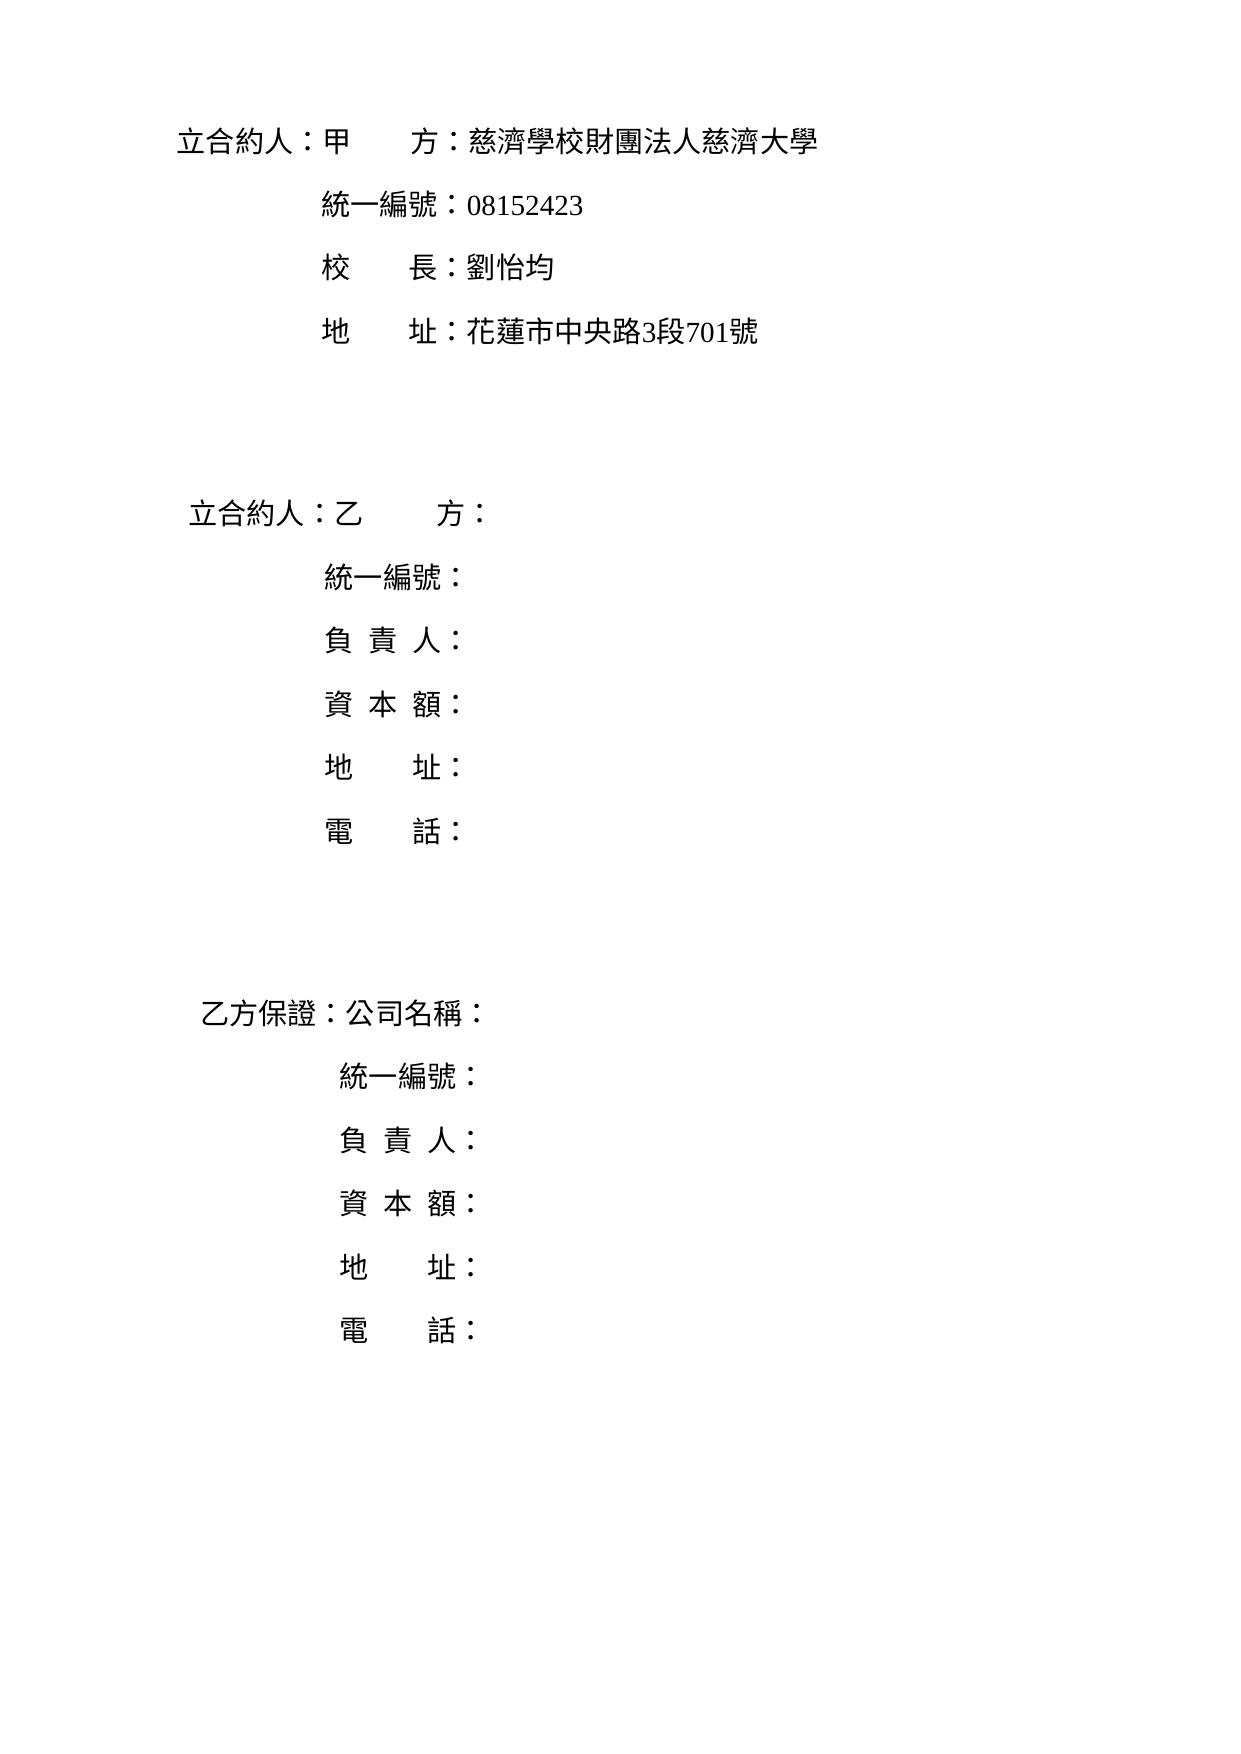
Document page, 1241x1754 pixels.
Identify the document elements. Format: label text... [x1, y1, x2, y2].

text 統一編號：08152423 [118, 182, 1122, 224]
text 立合約人：乙 方： [118, 491, 1122, 533]
text 地 址： [118, 745, 1122, 787]
text 地 址：花蓮市中央路3段701號 [118, 308, 1122, 351]
text 統一編號： [118, 554, 1122, 597]
text 電 話： [118, 1308, 1122, 1350]
text 立合約人：甲 方：慈濟學校財團法人慈濟大學 [118, 118, 1122, 160]
text 乙方保證：公司名稱： [118, 991, 1122, 1033]
text 地 址： [118, 1244, 1122, 1287]
text 負 責 人： [118, 1117, 1122, 1160]
text 電 話： [118, 808, 1122, 850]
text 資 本 額： [118, 681, 1122, 723]
text 統一編號： [118, 1054, 1122, 1096]
text 校 長：劉怡均 [118, 245, 1122, 287]
text 資 本 額： [118, 1181, 1122, 1223]
text 負 責 人： [118, 618, 1122, 660]
